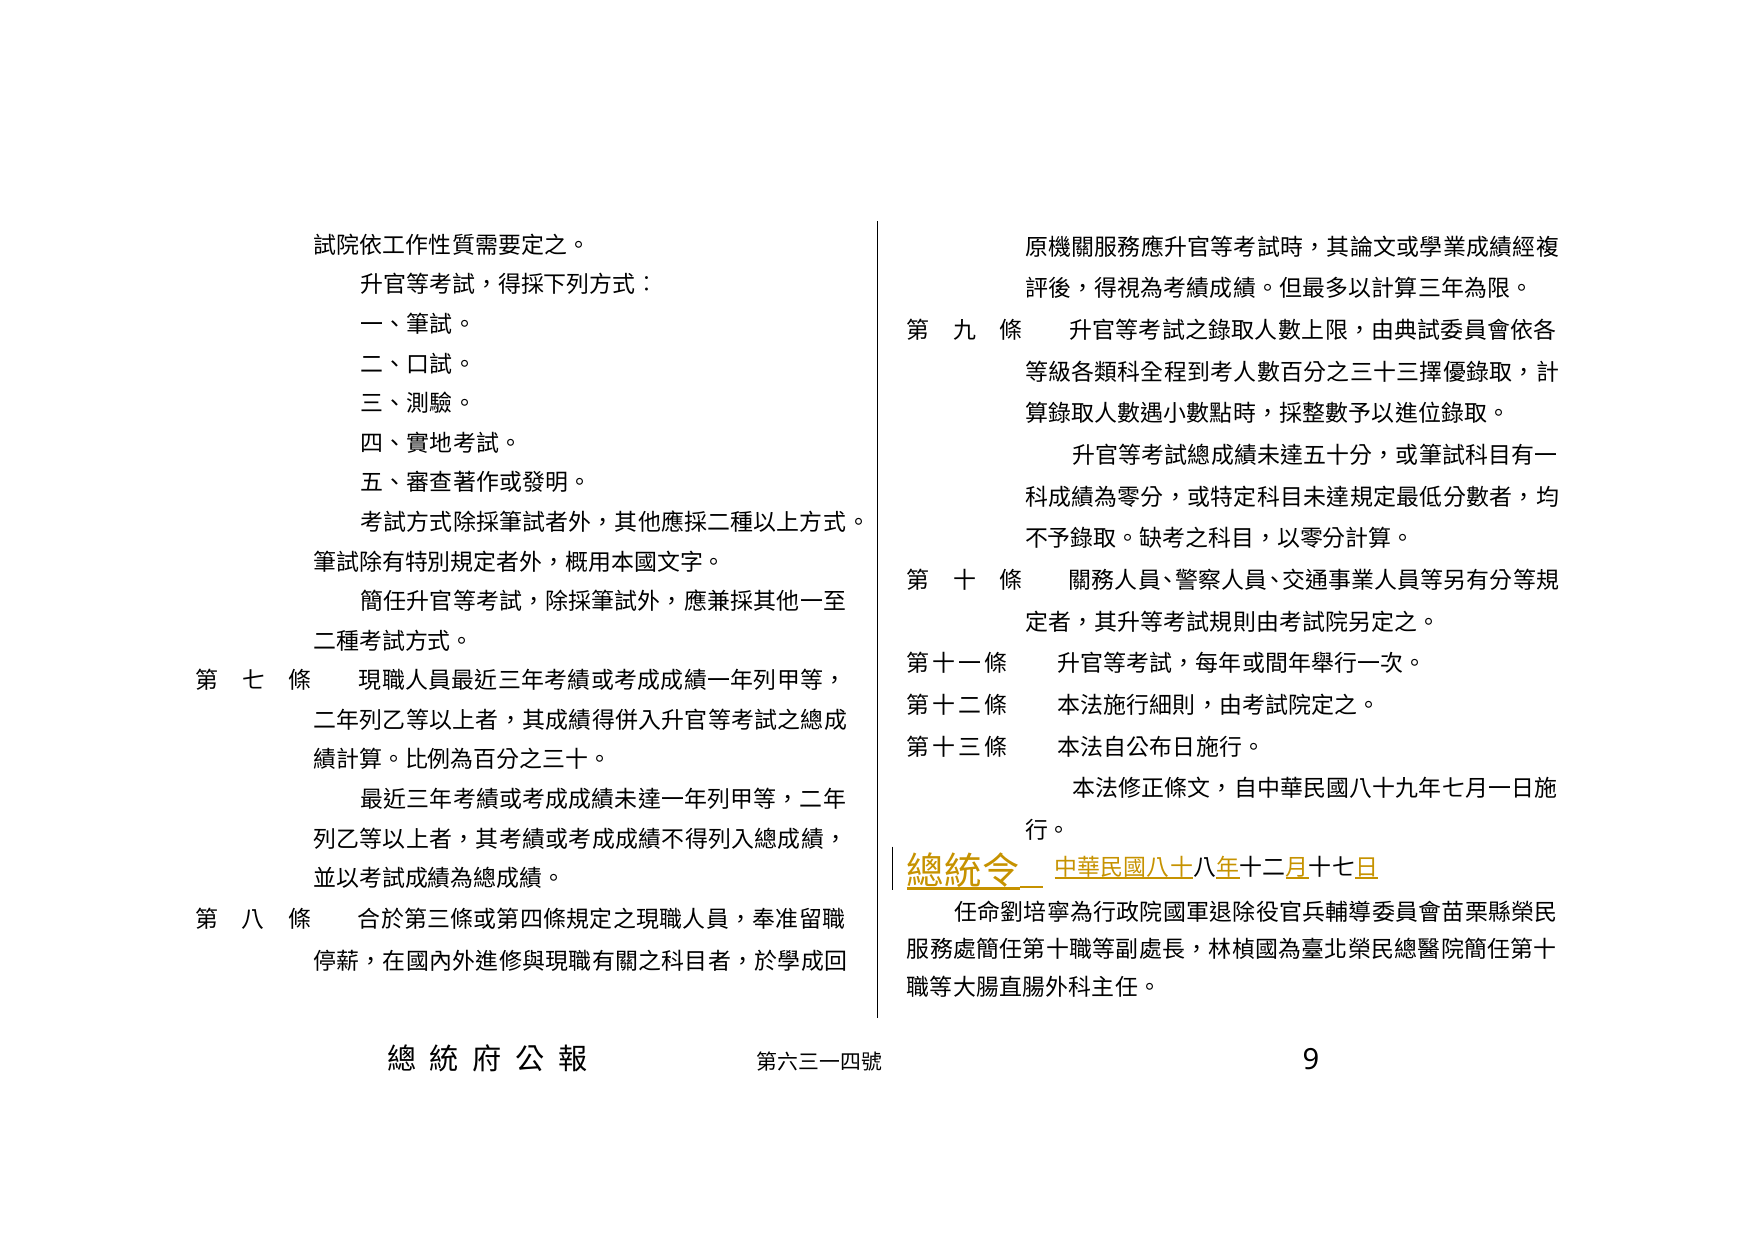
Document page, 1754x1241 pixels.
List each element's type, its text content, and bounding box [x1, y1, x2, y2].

text 第十一條 升官等考試，每年或間年舉行一次。 [907, 638, 1559, 680]
text 二、口試。 [360, 340, 847, 380]
text 第十三條 本法自公布日施行。 [907, 722, 1559, 763]
text 考試方式除採筆試者外，其他應採二種以上方式。筆試除有特別規定者外，概用本國文字。 [313, 499, 847, 578]
text 第 十 條 關務人員、警察人員、交通事業人員等另有分等規定者，其升等考試規則由考試院另定之。 [907, 555, 1559, 638]
text 簡任升官等考試，除採筆試外，應兼採其他一至二種考試方式。 [313, 578, 847, 657]
text 升官等考試，得採下列方式︰ [313, 261, 847, 301]
text 第 七 條 現職人員最近三年考績或考成成績一年列甲等，二年列乙等以上者，其成績得併入升官等考試之總成績計算。比例為百分之三十。 [195, 657, 847, 776]
table_header 總統令 [904, 847, 1051, 890]
text 三、測驗。 [360, 380, 847, 419]
text 第 八 條 合於第三條或第四條規定之現職人員，奉准留職停薪，在國內外進修與現職有關之科目者，於學成回 [195, 894, 847, 978]
text 本法修正條文，自中華民國八十九年七月一日施行。 [1025, 763, 1559, 847]
text 四、實地考試。 [360, 419, 847, 459]
table_header 中華民國八十八年十二月十七日 [1051, 847, 1564, 890]
text 一、筆試。 [360, 301, 847, 340]
text 試院依工作性質需要定之。 [195, 222, 847, 261]
text 升官等考試總成績未達五十分，或筆試科目有一科成績為零分，或特定科目未達規定最低分數者，均不予錄取。缺考之科目，以零分計算。 [1025, 430, 1559, 555]
text 第 九 條 升官等考試之錄取人數上限，由典試委員會依各等級各類科全程到考人數百分之三十三擇優錄取，計算錄取人數遇小數點時，採整數予以進位錄取。 [907, 305, 1559, 430]
text 五、審查著作或發明。 [360, 459, 847, 499]
text 原機關服務應升官等考試時，其論文或學業成績經複評後，得視為考績成績。但最多以計算三年為限。 [907, 222, 1559, 305]
text 最近三年考績或考成成績未達一年列甲等，二年列乙等以上者，其考績或考成成績不得列入總成績，並以考試成績為總成績。 [313, 776, 847, 894]
text 任命劉培寧為行政院國軍退除役官兵輔導委員會苗栗縣榮民服務處簡任第十職等副處長，林楨國為臺北榮民總醫院簡任第十職等大腸直腸外科主任。 [907, 890, 1559, 1003]
text 第十二條 本法施行細則，由考試院定之。 [907, 680, 1559, 722]
